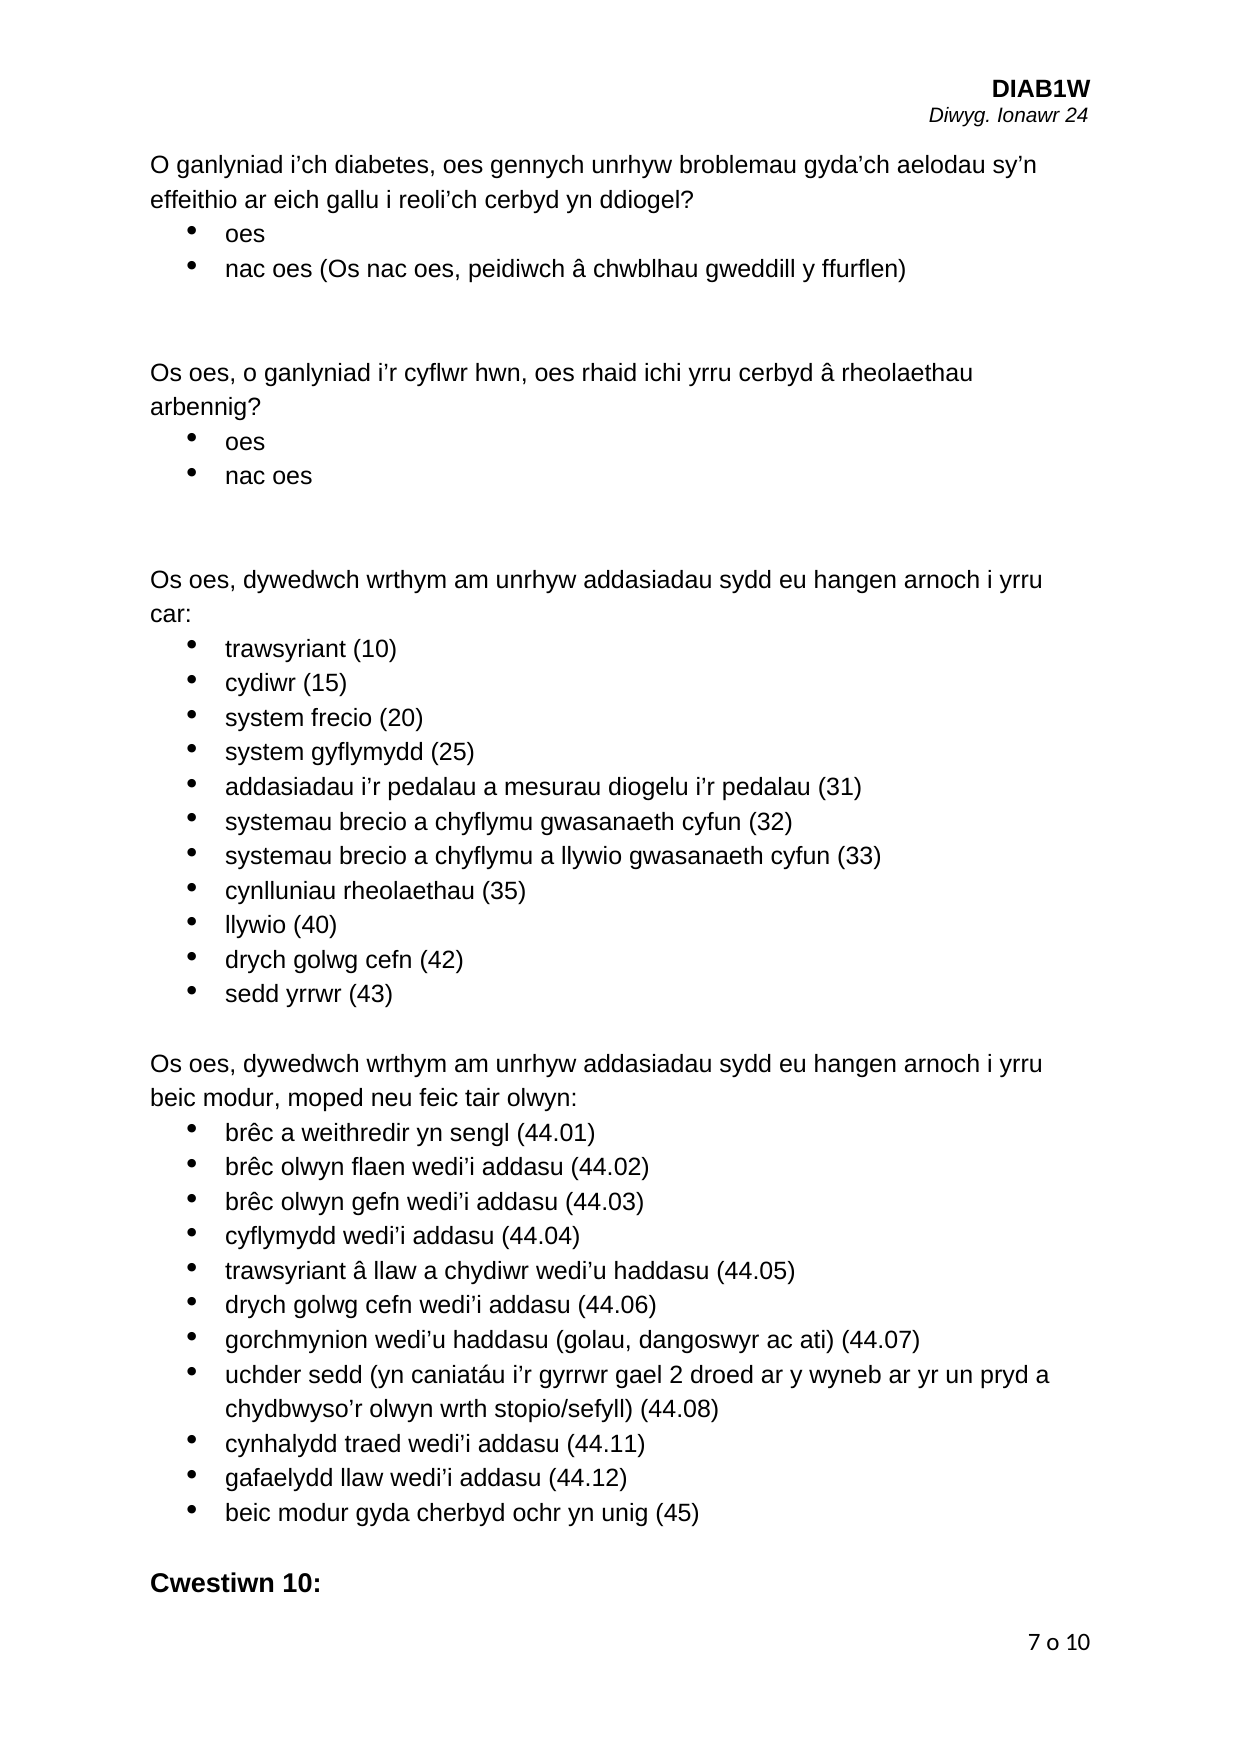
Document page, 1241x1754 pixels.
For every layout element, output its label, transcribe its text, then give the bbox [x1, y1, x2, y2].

list systemau brecio a chyflymu a llywio gwasanaeth cyfun (33) [187, 841, 1090, 870]
text Os oes, dywedwch wrthym am unrhyw addasiadau sydd eu hangen arnoch i yrru beic modur, moped neu feic tair olwyn: [150, 1048, 1090, 1112]
list oes [187, 219, 1090, 248]
list llywio (40) [187, 910, 1090, 939]
text Cwestiwn 10: [150, 1567, 1090, 1598]
list cydiwr (15) [187, 668, 1090, 697]
list cyflymydd wedi’i addasu (44.04) [187, 1221, 1090, 1250]
list trawsyriant (10) [187, 634, 1090, 662]
list nac oes (Os nac oes, peidiwch â chwblhau gweddill y ffurflen) [187, 254, 1090, 283]
list uchder sedd (yn caniatáu i’r gyrrwr gael 2 droed ar y wyneb ar yr un pryd a chydbwyso’r olwyn wrth stopio/sefyll) (44.08) [187, 1359, 1090, 1423]
list addasiadau i’r pedalau a mesurau diogelu i’r pedalau (31) [187, 772, 1090, 801]
list brêc olwyn flaen wedi’i addasu (44.02) [187, 1152, 1090, 1181]
list nac oes [187, 461, 1090, 490]
list sedd yrrwr (43) [187, 979, 1090, 1008]
text O ganlyniad i’ch diabetes, oes gennych unrhyw broblemau gyda’ch aelodau sy’n effeithio ar eich gallu i reoli’ch cerbyd yn ddiogel? [150, 151, 1090, 214]
list system gyflymydd (25) [187, 737, 1090, 766]
list system frecio (20) [187, 703, 1090, 732]
list brêc olwyn gefn wedi’i addasu (44.03) [187, 1187, 1090, 1216]
list gafaelydd llaw wedi’i addasu (44.12) [187, 1463, 1090, 1492]
list gorchmynion wedi’u haddasu (golau, dangoswyr ac ati) (44.07) [187, 1325, 1090, 1354]
list oes [187, 427, 1090, 455]
text Os oes, o ganlyniad i’r cyflwr hwn, oes rhaid ichi yrru cerbyd â rheolaethau arbennig? [150, 358, 1090, 421]
text Os oes, dywedwch wrthym am unrhyw addasiadau sydd eu hangen arnoch i yrru car: [150, 565, 1090, 628]
list systemau brecio a chyflymu gwasanaeth cyfun (32) [187, 807, 1090, 835]
list trawsyriant â llaw a chydiwr wedi’u haddasu (44.05) [187, 1256, 1090, 1285]
list drych golwg cefn wedi’i addasu (44.06) [187, 1290, 1090, 1319]
list brêc a weithredir yn sengl (44.01) [187, 1117, 1090, 1146]
list cynlluniau rheolaethau (35) [187, 876, 1090, 904]
list beic modur gyda cherbyd ochr yn unig (45) [187, 1498, 1090, 1527]
list cynhalydd traed wedi’i addasu (44.11) [187, 1429, 1090, 1457]
list drych golwg cefn (42) [187, 945, 1090, 974]
